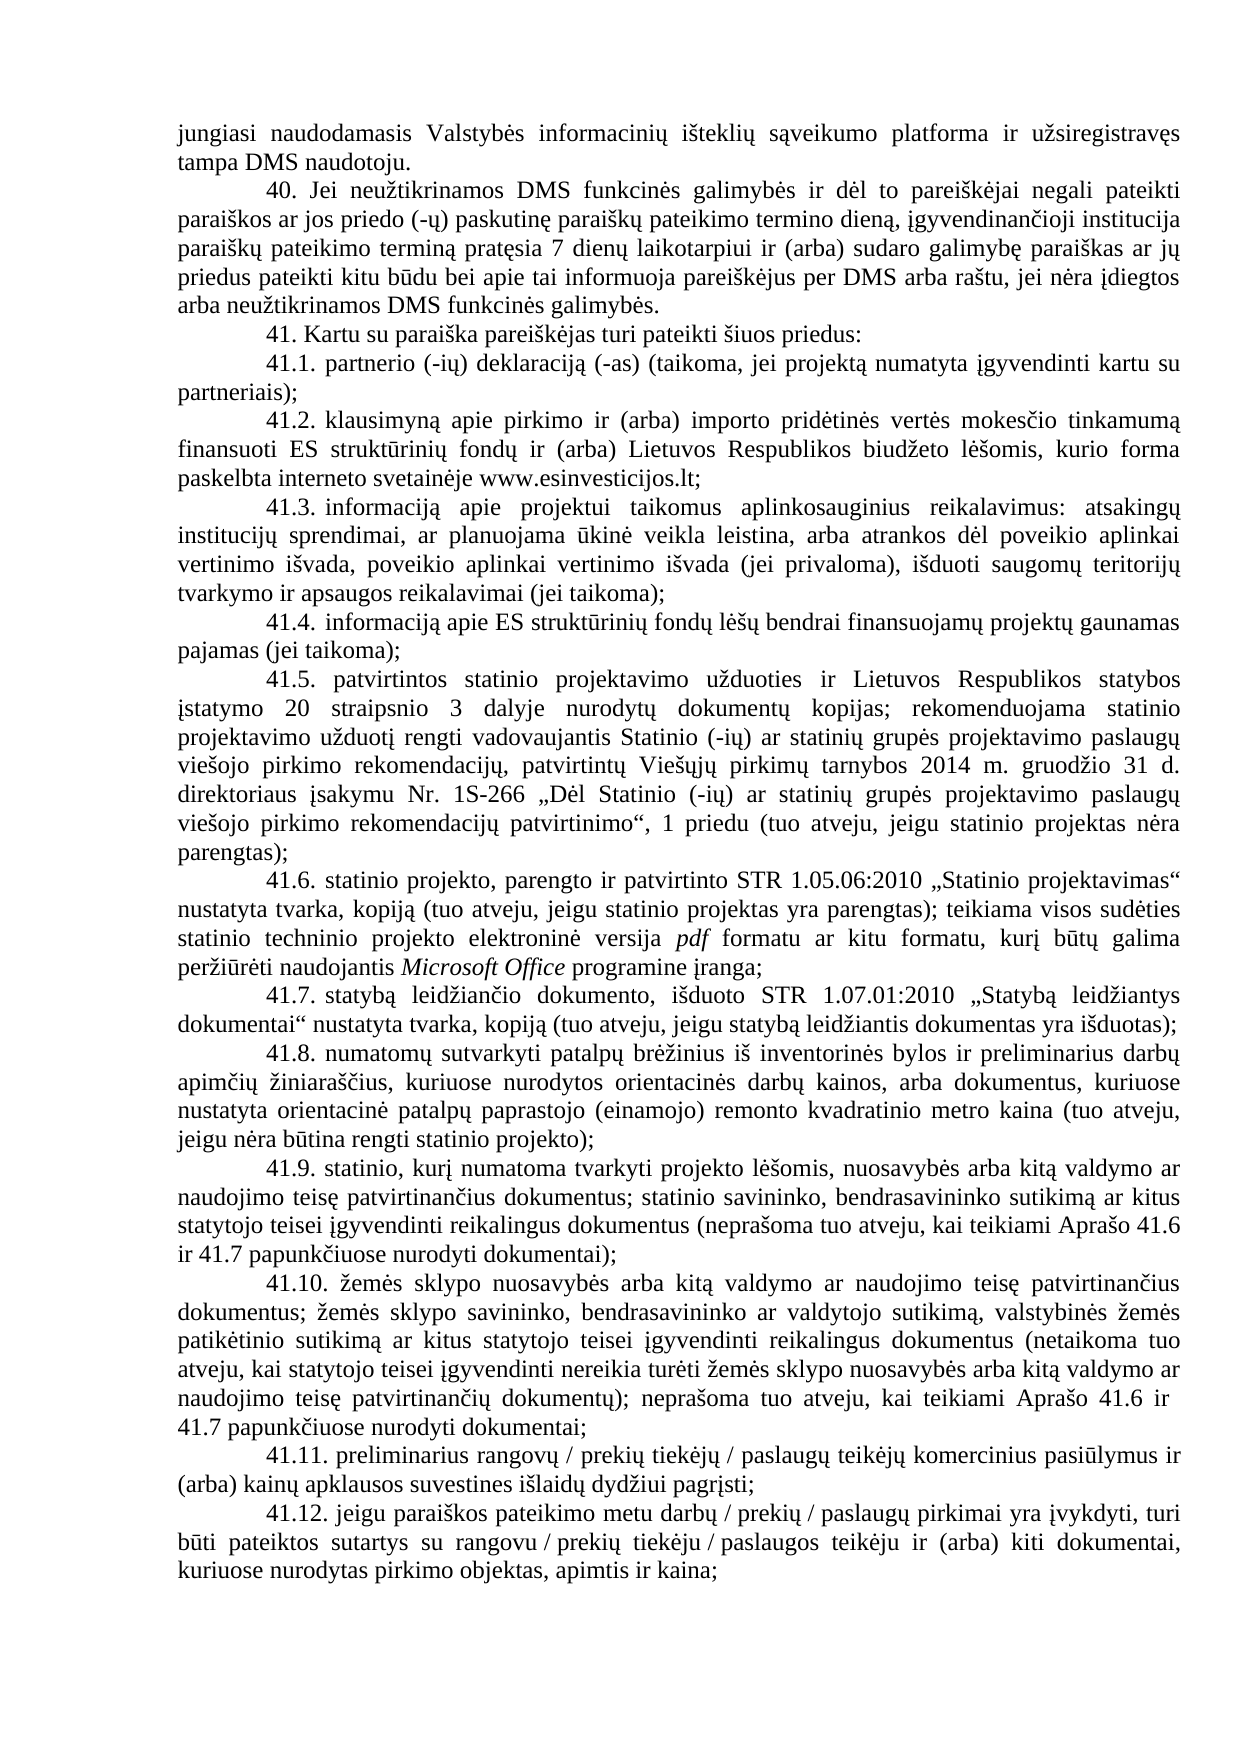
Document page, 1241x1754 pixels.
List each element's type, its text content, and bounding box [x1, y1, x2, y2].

text 41.10. žemės sklypo nuosavybės arba kitą valdymo ar naudojimo teisę patvirtinančius dokumentus; žemės sklypo savininko, bendrasavininko ar valdytojo sutikimą, valstybinės žemės patikėtinio sutikimą ar kitus statytojo teisei įgyvendinti reikalingus dokumentus (netaikoma tuo atveju, kai statytojo teisei įgyvendinti nereikia turėti žemės sklypo nuosavybės arba kitą valdymo ar naudojimo teisę patvirtinančių dokumentų); neprašoma tuo atveju, kai teikiami Aprašo 41.6 ir 41.7 papunkčiuose nurodyti dokumentai; [177, 1268, 1181, 1441]
text 41.11. preliminarius rangovų / prekių tiekėjų / paslaugų teikėjų komercinius pasiūlymus ir (arba) kainų apklausos suvestines išlaidų dydžiui pagrįsti; [177, 1441, 1181, 1498]
text 41.6. statinio projekto, parengto ir patvirtinto STR 1.05.06:2010 „Statinio projektavimas“ nustatyta tvarka, kopiją (tuo atveju, jeigu statinio projektas yra parengtas); teikiama visos sudėties statinio techninio projekto elektroninė versija pdf formatu ar kitu formatu, kurį būtų galima peržiūrėti naudojantis Microsoft Office programine įranga; [177, 866, 1181, 981]
text 41.3. informaciją apie projektui taikomus aplinkosauginius reikalavimus: atsakingų institucijų sprendimai, ar planuojama ūkinė veikla leistina, arba atrankos dėl poveikio aplinkai vertinimo išvada, poveikio aplinkai vertinimo išvada (jei privaloma), išduoti saugomų teritorijų tvarkymo ir apsaugos reikalavimai (jei taikoma); [177, 492, 1181, 607]
text 41.4. informaciją apie ES struktūrinių fondų lėšų bendrai finansuojamų projektų gaunamas pajamas (jei taikoma); [177, 607, 1181, 664]
text 41.7. statybą leidžiančio dokumento, išduoto STR 1.07.01:2010 „Statybą leidžiantys dokumentai“ nustatyta tvarka, kopiją (tuo atveju, jeigu statybą leidžiantis dokumentas yra išduotas); [177, 981, 1181, 1038]
text 41.2. klausimyną apie pirkimo ir (arba) importo pridėtinės vertės mokesčio tinkamumą finansuoti ES struktūrinių fondų ir (arba) Lietuvos Respublikos biudžeto lėšomis, kurio forma paskelbta interneto svetainėje www.esinvesticijos.lt; [177, 406, 1181, 492]
text 41.5. patvirtintos statinio projektavimo užduoties ir Lietuvos Respublikos statybos įstatymo 20 straipsnio 3 dalyje nurodytų dokumentų kopijas; rekomenduojama statinio projektavimo užduotį rengti vadovaujantis Statinio (-ių) ar statinių grupės projektavimo paslaugų viešojo pirkimo rekomendacijų, patvirtintų Viešųjų pirkimų tarnybos 2014 m. gruodžio 31 d. direktoriaus įsakymu Nr. 1S-266 „Dėl Statinio (-ių) ar statinių grupės projektavimo paslaugų viešojo pirkimo rekomendacijų patvirtinimo“, 1 priedu (tuo atveju, jeigu statinio projektas nėra parengtas); [177, 664, 1181, 866]
text 41. Kartu su paraiška pareiškėjas turi pateikti šiuos priedus: [177, 319, 1181, 348]
text 41.1. partnerio (-ių) deklaraciją (-as) (taikoma, jei projektą numatyta įgyvendinti kartu su partneriais); [177, 348, 1181, 406]
text 40. Jei neužtikrinamos DMS funkcinės galimybės ir dėl to pareiškėjai negali pateikti paraiškos ar jos priedo (-ų) paskutinę paraiškų pateikimo termino dieną, įgyvendinančioji institucija paraiškų pateikimo terminą pratęsia 7 dienų laikotarpiui ir (arba) sudaro galimybę paraiškas ar jų priedus pateikti kitu būdu bei apie tai informuoja pareiškėjus per DMS arba raštu, jei nėra įdiegtos arba neužtikrinamos DMS funkcinės galimybės. [177, 176, 1181, 319]
text jungiasi naudodamasis Valstybės informacinių išteklių sąveikumo platforma ir užsiregistravęs tampa DMS naudotoju. [177, 118, 1181, 176]
text 41.12. jeigu paraiškos pateikimo metu darbų / prekių / paslaugų pirkimai yra įvykdyti, turi būti pateiktos sutartys su rangovu / prekių tiekėju / paslaugos teikėju ir (arba) kiti dokumentai, kuriuose nurodytas pirkimo objektas, apimtis ir kaina; [177, 1498, 1181, 1584]
text 41.8. numatomų sutvarkyti patalpų brėžinius iš inventorinės bylos ir preliminarius darbų apimčių žiniaraščius, kuriuose nurodytos orientacinės darbų kainos, arba dokumentus, kuriuose nustatyta orientacinė patalpų paprastojo (einamojo) remonto kvadratinio metro kaina (tuo atveju, jeigu nėra būtina rengti statinio projekto); [177, 1038, 1181, 1153]
text 41.9. statinio, kurį numatoma tvarkyti projekto lėšomis, nuosavybės arba kitą valdymo ar naudojimo teisę patvirtinančius dokumentus; statinio savininko, bendrasavininko sutikimą ar kitus statytojo teisei įgyvendinti reikalingus dokumentus (neprašoma tuo atveju, kai teikiami Aprašo 41.6 ir 41.7 papunkčiuose nurodyti dokumentai); [177, 1153, 1181, 1268]
